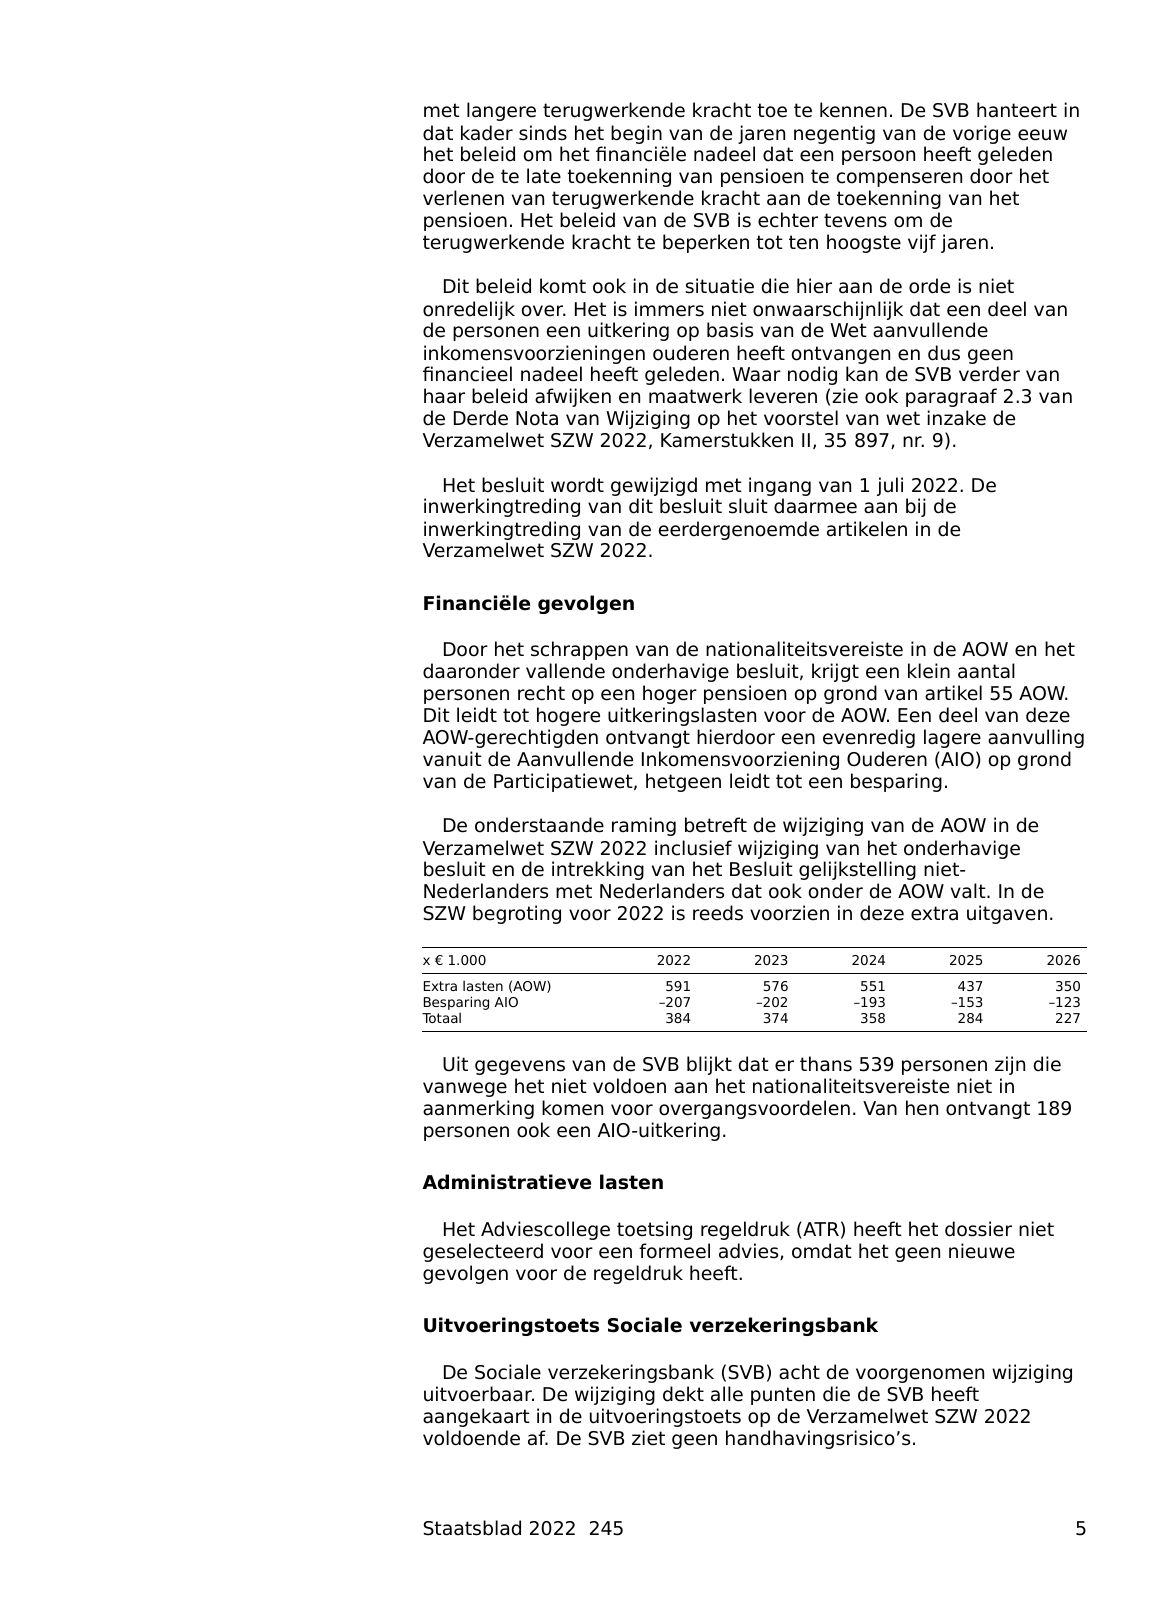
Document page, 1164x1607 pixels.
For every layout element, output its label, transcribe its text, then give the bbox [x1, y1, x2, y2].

text Uit gegevens van de SVB blijkt dat er thans 539 personen zijn die vanwege het niet voldoen aan het nationaliteitsvereiste niet in aanmerking komen voor overgangsvoordelen. Van hen ontvangt 189 personen ook een AIO-uitkering. [422, 1054, 1087, 1142]
text Dit beleid komt ook in de situatie die hier aan de orde is niet onredelijk over. Het is immers niet onwaarschijnlijk dat een deel van de personen een uitkering op basis van de Wet aanvullende inkomensvoorzieningen ouderen heeft ontvangen en dus geen financieel nadeel heeft geleden. Waar nodig kan de SVB verder van haar beleid afwijken en maatwerk leveren (zie ook paragraaf 2.3 van de Derde Nota van Wijziging op het voorstel van wet inzake de Verzamelwet SZW 2022, Kamerstukken II, 35 897, nr. 9). [422, 276, 1087, 452]
text Het besluit wordt gewijzigd met ingang van 1 juli 2022. De inwerkingtreding van dit besluit sluit daarmee aan bij de inwerkingtreding van de eerdergenoemde artikelen in de Verzamelwet SZW 2022. [422, 474, 1087, 562]
subtitle Financiële gevolgen [422, 592, 1087, 614]
text met langere terugwerkende kracht toe te kennen. De SVB hanteert in dat kader sinds het begin van de jaren negentig van de vorige eeuw het beleid om het financiële nadeel dat een persoon heeft geleden door de te late toekenning van pensioen te compenseren door het verlenen van terugwerkende kracht aan de toekenning van het pensioen. Het beleid van de SVB is echter tevens om de terugwerkende kracht te beperken tot ten hoogste vijf jaren. [422, 100, 1087, 254]
subtitle Uitvoeringstoets Sociale verzekeringsbank [422, 1315, 1087, 1337]
table_cell Totaal [422, 1011, 599, 1031]
table_cell 350 [989, 974, 1087, 995]
table_cell 227 [989, 1011, 1087, 1031]
table_cell –202 [697, 995, 794, 1011]
table_cell –193 [794, 995, 892, 1011]
table_cell Besparing AIO [422, 995, 599, 1011]
table_cell 437 [892, 974, 989, 995]
text Het Adviescollege toetsing regeldruk (ATR) heeft het dossier niet geselecteerd voor een formeel advies, omdat het geen nieuwe gevolgen voor de regeldruk heeft. [422, 1219, 1087, 1285]
table_header x € 1.000 [422, 948, 599, 973]
table_cell 358 [794, 1011, 892, 1031]
table_cell –123 [989, 995, 1087, 1011]
text Door het schrappen van de nationaliteitsvereiste in de AOW en het daaronder vallende onderhavige besluit, krijgt een klein aantal personen recht op een hoger pensioen op grond van artikel 55 AOW. Dit leidt tot hogere uitkeringslasten voor de AOW. Een deel van deze AOW-gerechtigden ontvangt hierdoor een evenredig lagere aanvulling vanuit de Aanvullende Inkomensvoorziening Ouderen (AIO) op grond van de Participatiewet, hetgeen leidt tot een besparing. [422, 639, 1087, 793]
text De onderstaande raming betreft de wijziging van de AOW in de Verzamelwet SZW 2022 inclusief wijziging van het onderhavige besluit en de intrekking van het Besluit gelijkstelling niet-Nederlanders met Nederlanders dat ook onder de AOW valt. In de SZW begroting voor 2022 is reeds voorzien in deze extra uitgaven. [422, 815, 1087, 925]
table_cell 551 [794, 974, 892, 995]
table_cell 284 [892, 1011, 989, 1031]
table_cell 576 [697, 974, 794, 995]
table_header 2026 [989, 948, 1087, 973]
table_header 2022 [599, 948, 697, 973]
table_cell Extra lasten (AOW) [422, 974, 599, 995]
text De Sociale verzekeringsbank (SVB) acht de voorgenomen wijziging uitvoerbaar. De wijziging dekt alle punten die de SVB heeft aangekaart in de uitvoeringstoets op de Verzamelwet SZW 2022 voldoende af. De SVB ziet geen handhavingsrisico’s. [422, 1362, 1087, 1450]
table_cell 384 [599, 1011, 697, 1031]
table_header 2023 [697, 948, 794, 973]
table_cell 374 [697, 1011, 794, 1031]
table_header 2024 [794, 948, 892, 973]
table_header 2025 [892, 948, 989, 973]
table_cell 591 [599, 974, 697, 995]
table_cell –207 [599, 995, 697, 1011]
subtitle Administratieve lasten [422, 1172, 1087, 1194]
table_cell –153 [892, 995, 989, 1011]
